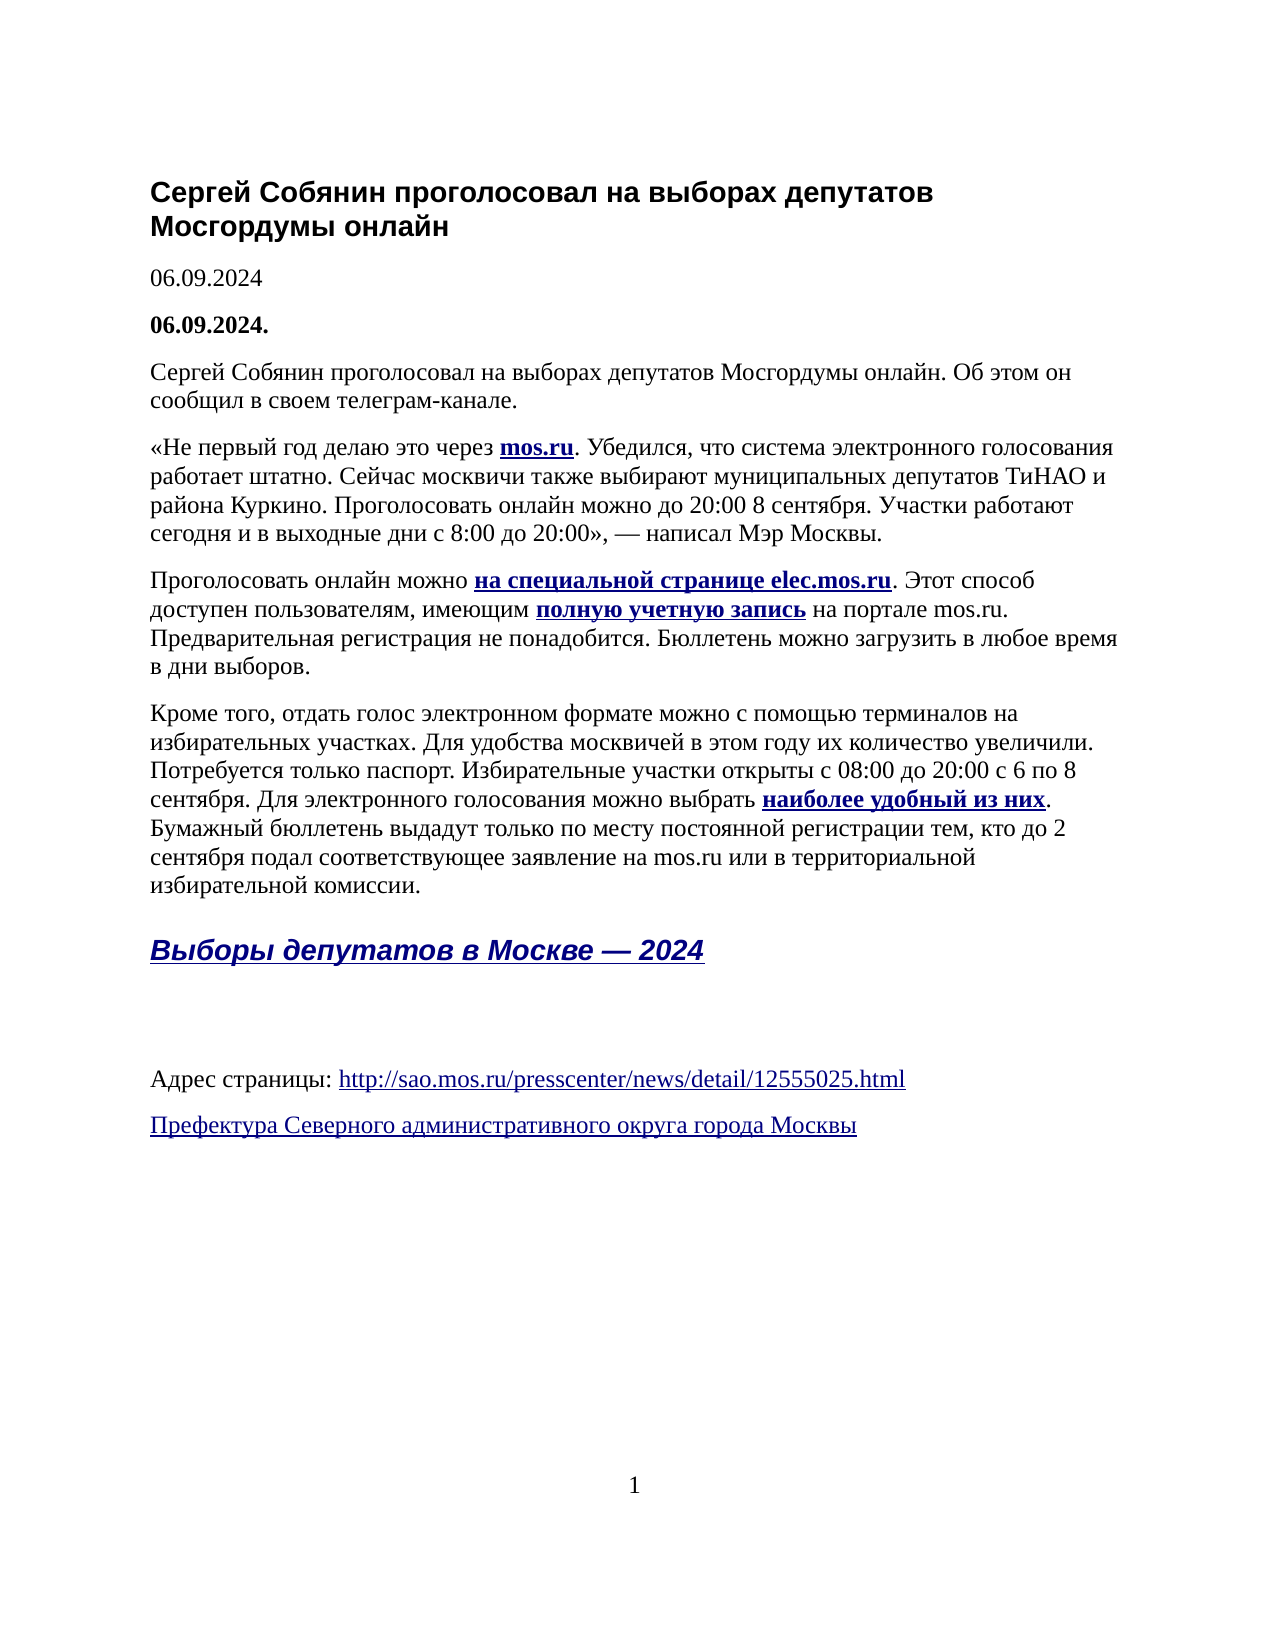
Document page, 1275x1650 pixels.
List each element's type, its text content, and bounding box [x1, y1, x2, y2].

subtitle Выборы депутатов в Москве — 2024 [150, 933, 1125, 967]
subtitle Сергей Собянин проголосовал на выборах депутатов Мосгордумы онлайн [150, 175, 1125, 242]
text Проголосовать онлайн можно на специальной странице elec.mos.ru. Этот способ доступен пользователям, имеющим полную учетную запись на портале mos.ru. Предварительная регистрация не понадобится. Бюллетень можно загрузить в любое время в дни выборов. [150, 565, 1125, 680]
text Сергей Собянин проголосовал на выборах депутатов Мосгордумы онлайн. Об этом он сообщил в своем телеграм-канале. [150, 357, 1125, 414]
text Префектура Северного административного округа города Москвы [150, 1110, 1125, 1139]
text «Не первый год делаю это через mos.ru. Убедился, что система электронного голосования работает штатно. Сейчас москвичи также выбирают муниципальных депутатов ТиНАО и района Куркино. Проголосовать онлайн можно до 20:00 8 сентября. Участки работают сегодня и в выходные дни с 8:00 до 20:00», — написал Мэр Москвы. [150, 432, 1125, 547]
text Адрес страницы: http://sao.mos.ru/presscenter/news/detail/12555025.html [150, 1064, 1125, 1092]
text 06.09.2024 [150, 263, 1125, 292]
text Кроме того, отдать голос электронном формате можно с помощью терминалов на избирательных участках. Для удобства москвичей в этом году их количество увеличили. Потребуется только паспорт. Избирательные участки открыты с 08:00 до 20:00 с 6 по 8 сентября. Для электронного голосования можно выбрать наиболее удобный из них. Бумажный бюллетень выдадут только по месту постоянной регистрации тем, кто до 2 сентября подал соответствующее заявление на mos.ru или в территориальной избирательной комиссии. [150, 698, 1125, 899]
text 06.09.2024. [150, 310, 1125, 339]
